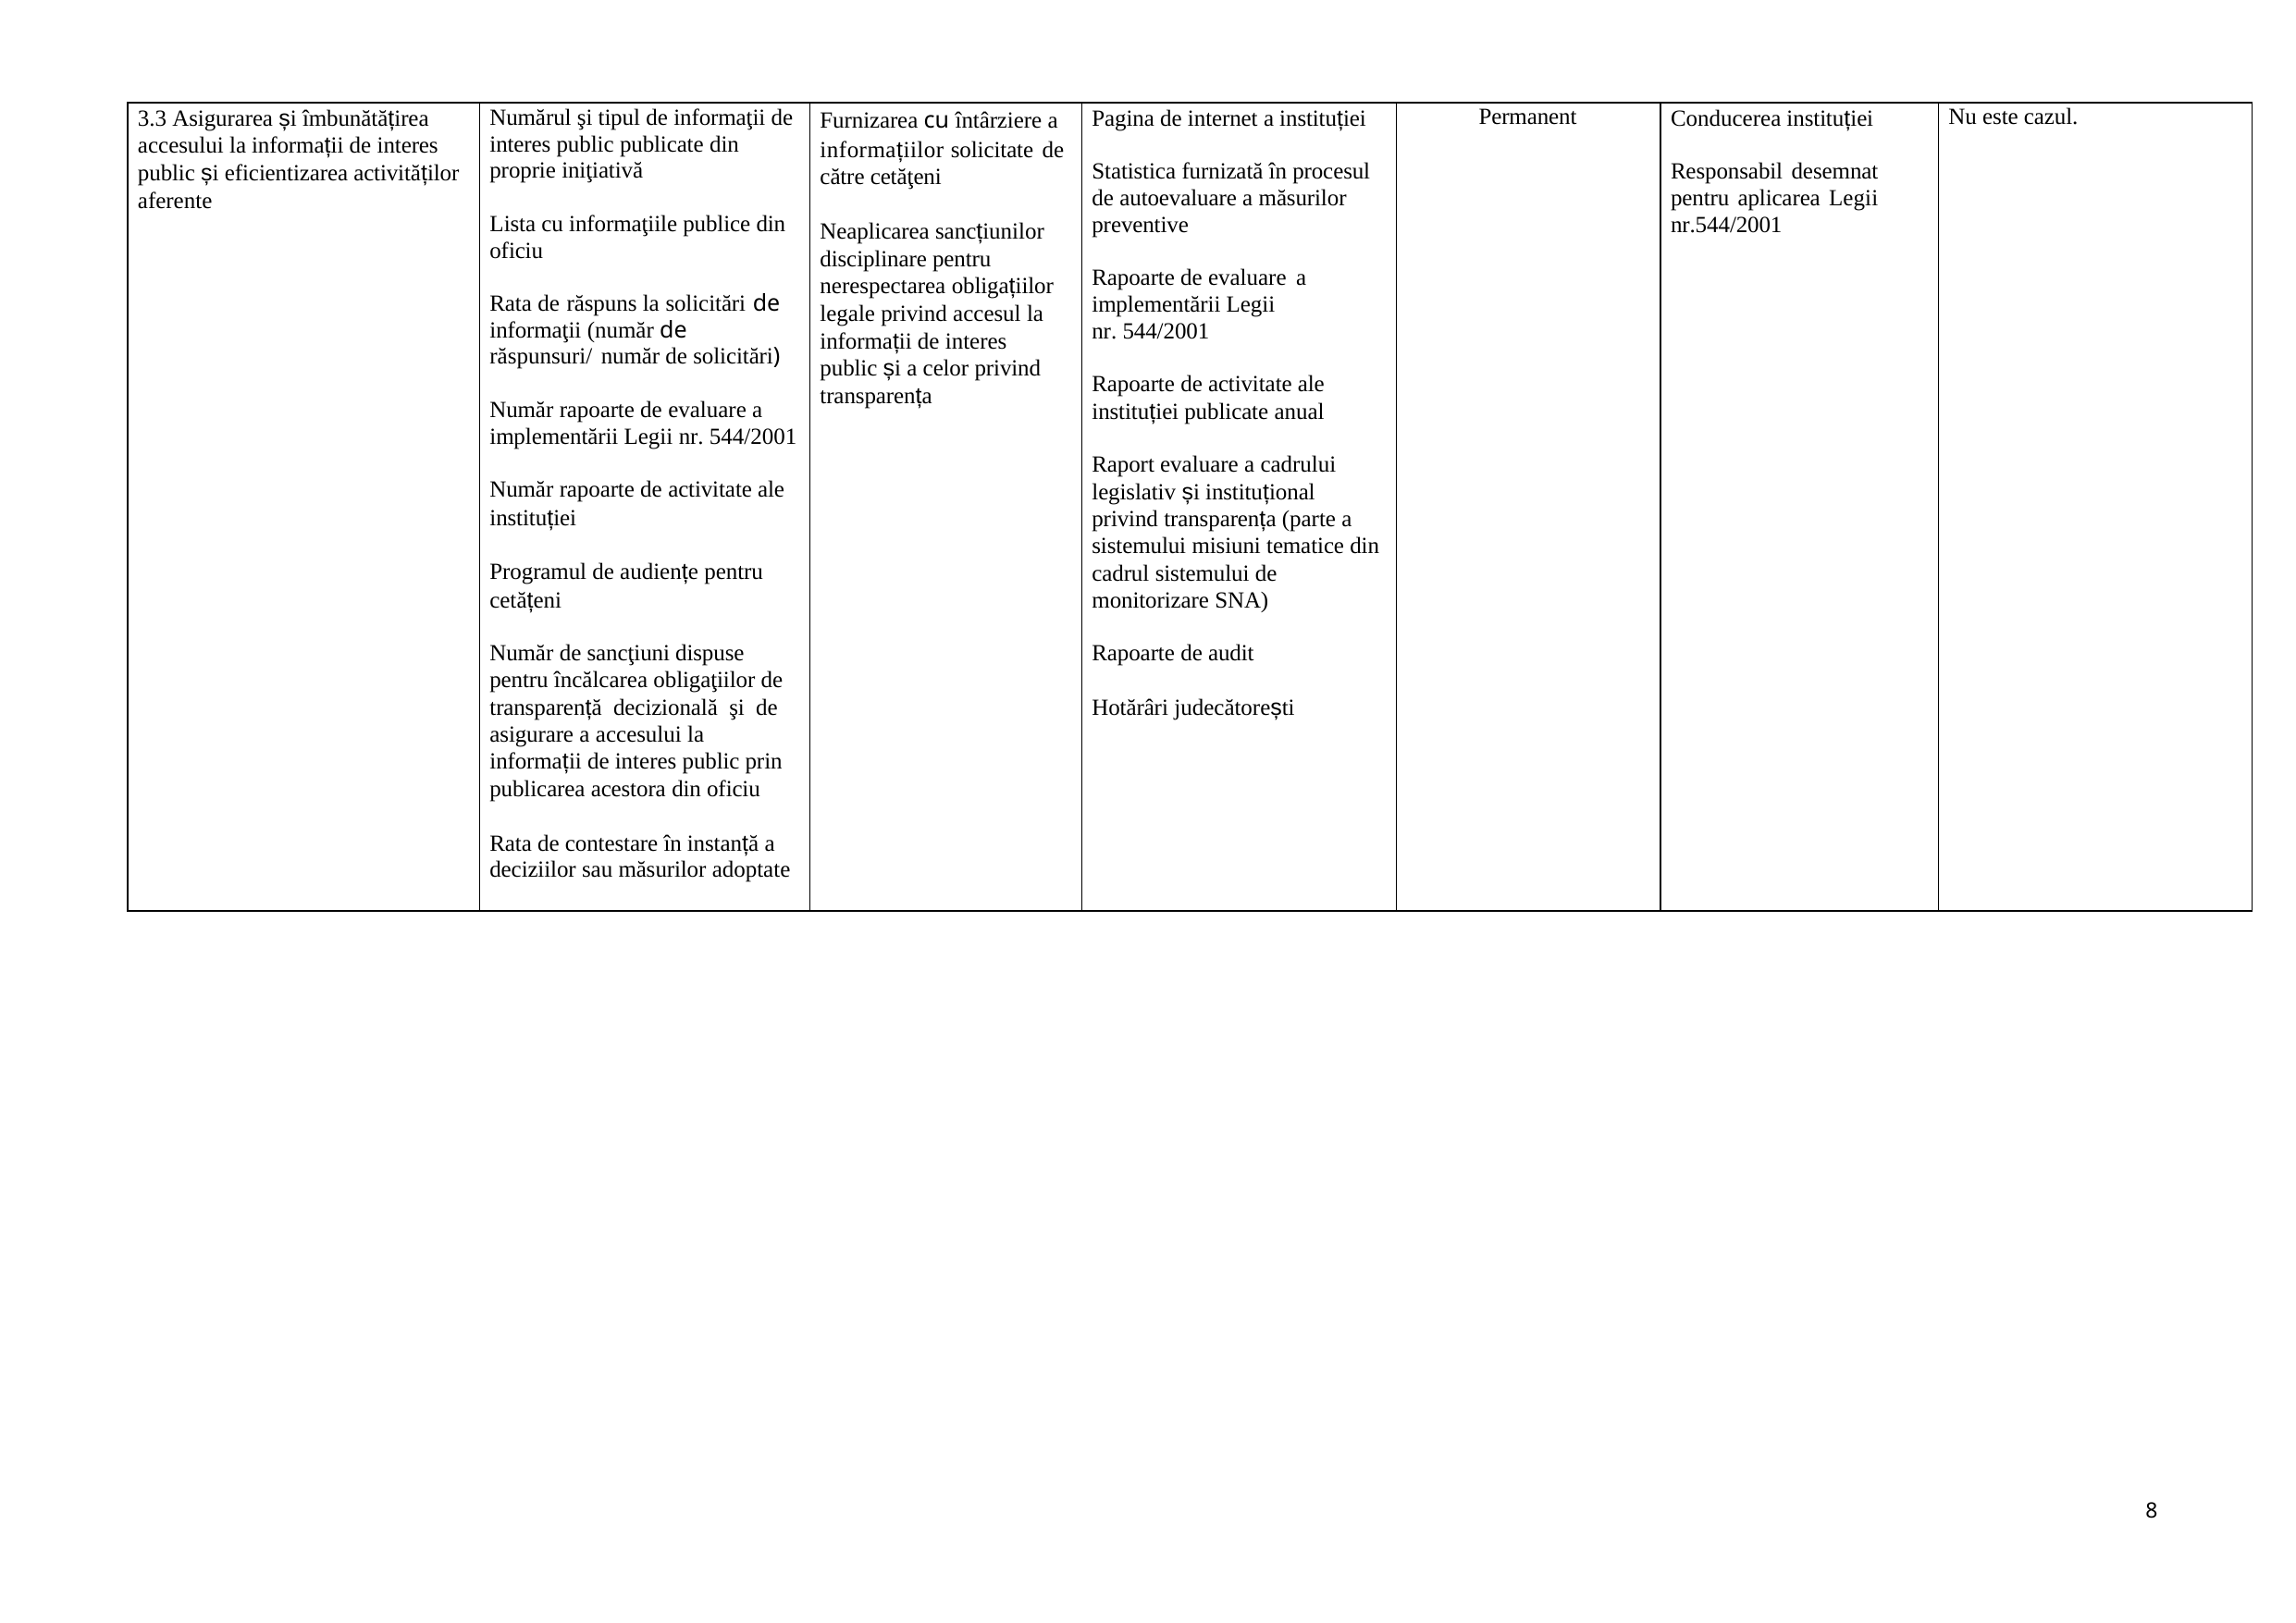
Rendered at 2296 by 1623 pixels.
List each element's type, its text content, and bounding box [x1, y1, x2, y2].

table_cell Nu este cazul. [1939, 104, 2252, 910]
table_cell Furnizarea cu întârziere a informațiilor solicitate de către cetăţeni Neaplicarea sancțiunilor disciplinare pentru nerespectarea obligațiilor legale privind accesul la informații de interes public și a celor privind transparența [810, 104, 1081, 910]
table_cell 3.3 Asigurarea și îmbunătățirea accesului la informații de interes public și eficientizarea activităților aferente [129, 104, 479, 910]
table_cell Numărul şi tipul de informaţii de interes public publicate din proprie iniţiativă Lista cu informaţiile publice din oficiu Rata de răspuns la solicitări de informaţii (număr de răspunsuri/ număr de solicitări) Număr rapoarte de evaluare a implementării Legii nr. 544/2001 Număr rapoarte de activitate ale instituției Programul de audiențe pentru cetățeni Număr de sancţiuni dispuse pentru încălcarea obligaţiilor de transparență decizională şi de asigurare a accesului la informații de interes public prin publicarea acestora din oficiu Rata de contestare în instanță a deciziilor sau măsurilor adoptate [480, 104, 809, 910]
table_cell Conducerea instituției Responsabil desemnat pentru aplicarea Legii nr.544/2001 [1661, 104, 1938, 910]
table_cell Permanent [1397, 104, 1660, 910]
table_cell Pagina de internet a instituției Statistica furnizată în procesul de autoevaluare a măsurilor preventive Rapoarte de evaluare a implementării Legii nr. 544/2001 Rapoarte de activitate ale instituției publicate anual Raport evaluare a cadrului legislativ și instituțional privind transparența (parte a sistemului misiuni tematice din cadrul sistemului de monitorizare SNA) Rapoarte de audit Hotărâri judecătorești [1082, 104, 1396, 910]
